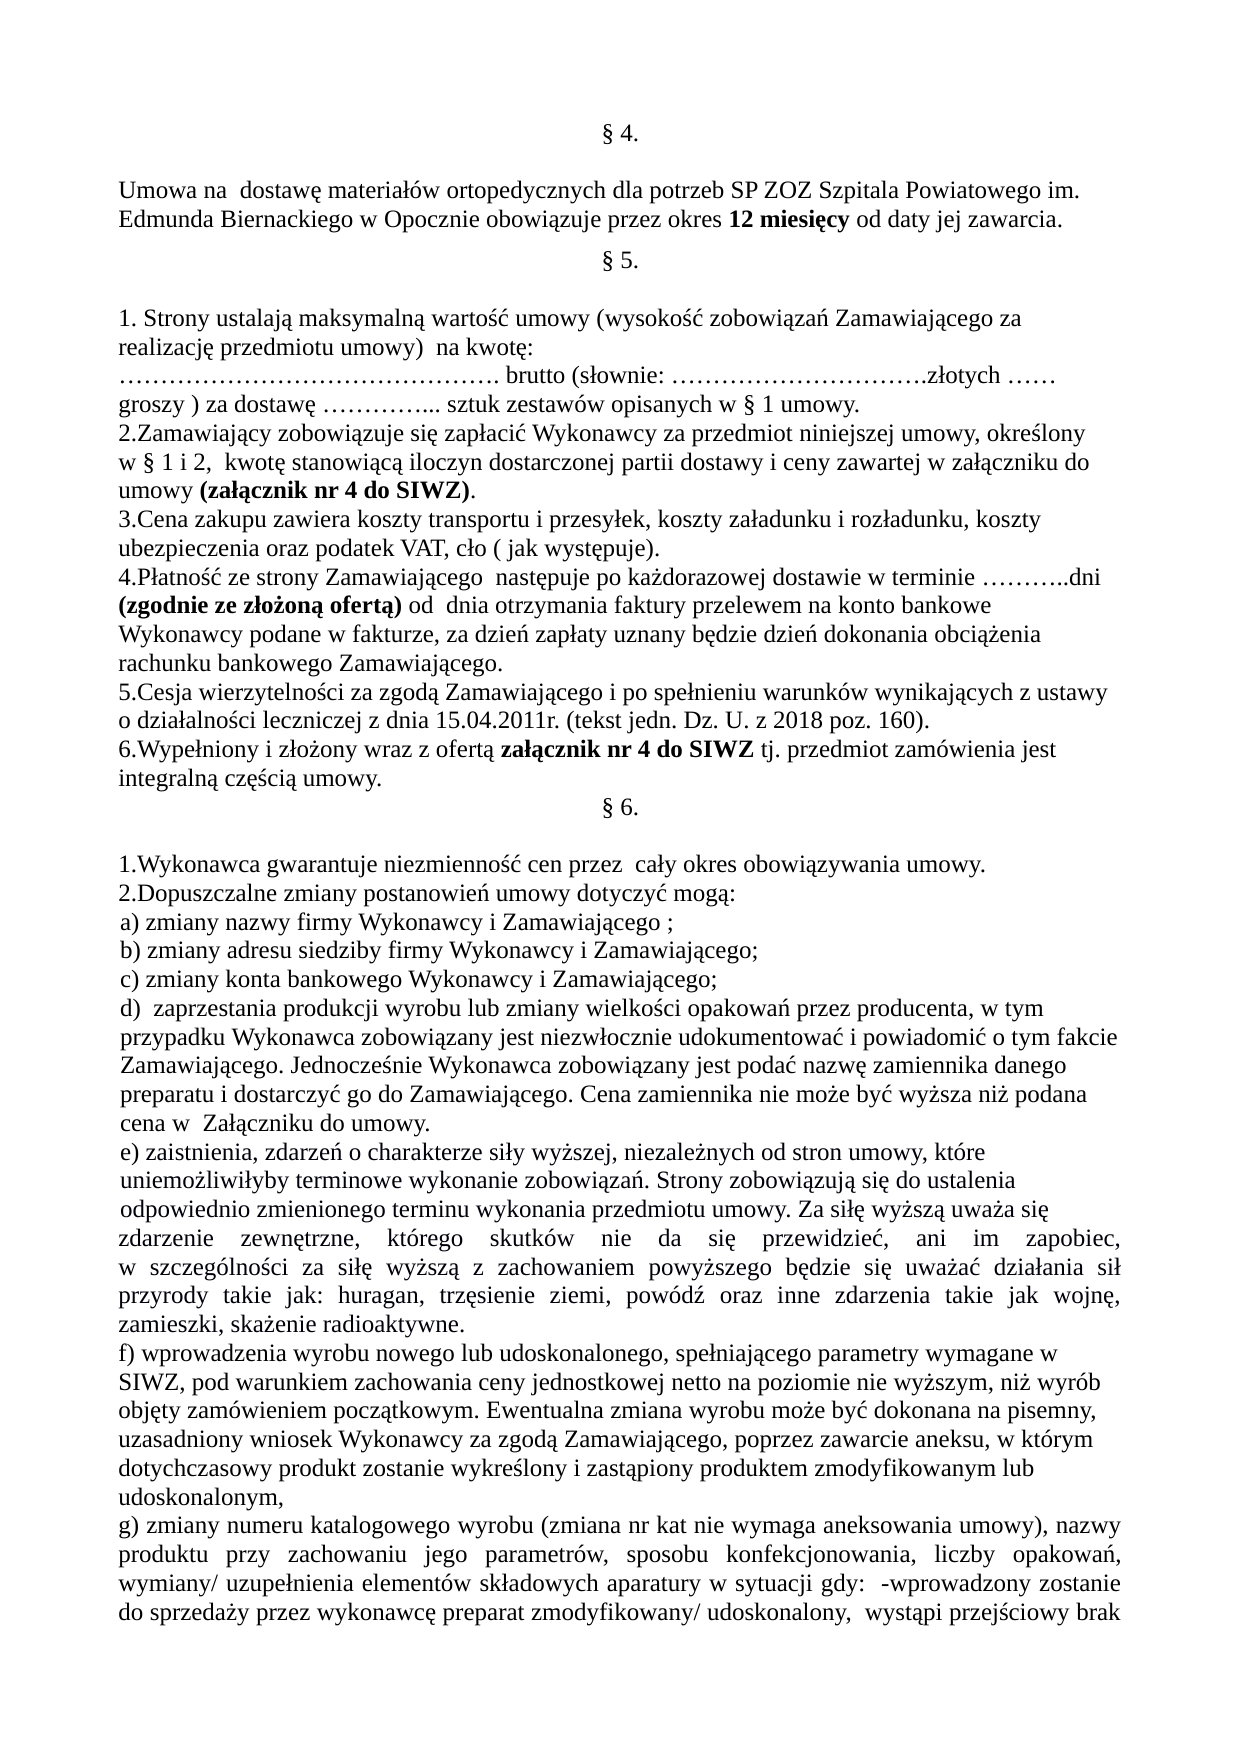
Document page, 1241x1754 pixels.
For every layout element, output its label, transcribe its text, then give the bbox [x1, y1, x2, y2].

text § 4. [118, 118, 1122, 147]
text c) zmiany konta bankowego Wykonawcy i Zamawiającego; [120, 964, 1122, 993]
text § 5. [118, 246, 1122, 274]
text 1.Wykonawca gwarantuje niezmienność cen przez cały okres obowiązywania umowy. [81, 849, 1122, 878]
text e) zaistnienia, zdarzeń o charakterze siły wyższej, niezależnych od stron umowy, które [120, 1137, 1122, 1166]
text a) zmiany nazwy firmy Wykonawcy i Zamawiającego ; [120, 907, 1122, 936]
text 2.Zamawiający zobowiązuje się zapłacić Wykonawcy za przedmiot niniejszej umowy, określony w § 1 i 2, kwotę stanowiącą iloczyn dostarczonej partii dostawy i ceny zawartej w załączniku do umowy (załącznik nr 4 do SIWZ). [118, 418, 1122, 504]
text 1. Strony ustalają maksymalną wartość umowy (wysokość zobowiązań Zamawiającego za realizację przedmiotu umowy) na kwotę: [118, 303, 1122, 361]
text ubezpieczenia oraz podatek VAT, cło ( jak występuje). [118, 533, 1122, 562]
text 4.Płatność ze strony Zamawiającego następuje po każdorazowej dostawie w terminie ………..dni (zgodnie ze złożoną ofertą) od dnia otrzymania faktury przelewem na konto bankowe Wykonawcy podane w fakturze, za dzień zapłaty uznany będzie dzień dokonania obciążenia rachunku bankowego Zamawiającego. [118, 562, 1122, 677]
text d) zaprzestania produkcji wyrobu lub zmiany wielkości opakowań przez producenta, w tym przypadku Wykonawca zobowiązany jest niezwłocznie udokumentować i powiadomić o tym fakcie Zamawiającego. Jednocześnie Wykonawca zobowiązany jest podać nazwę zamiennika danego preparatu i dostarczyć go do Zamawiającego. Cena zamiennika nie może być wyższa niż podana cena w Załączniku do umowy. [120, 993, 1122, 1137]
text 2.Dopuszczalne zmiany postanowień umowy dotyczyć mogą: [81, 878, 1122, 907]
text 5.Cesja wierzytelności za zgodą Zamawiającego i po spełnieniu warunków wynikających z ustawy o działalności leczniczej z dnia 15.04.2011r. (tekst jedn. Dz. U. z 2018 poz. 160). [118, 677, 1122, 734]
text Umowa na dostawę materiałów ortopedycznych dla potrzeb SP ZOZ Szpitala Powiatowego im. Edmunda Biernackiego w Opocznie obowiązuje przez okres 12 miesięcy od daty jej zawarcia. [118, 176, 1122, 233]
text g) zmiany numeru katalogowego wyrobu (zmiana nr kat nie wymaga aneksowania umowy), nazwy produktu przy zachowaniu jego parametrów, sposobu konfekcjonowania, liczby opakowań, wymiany/ uzupełnienia elementów składowych aparatury w sytuacji gdy: -wprowadzony zostanie do sprzedaży przez wykonawcę preparat zmodyfikowany/ udoskonalony, wystąpi przejściowy brak [81, 1511, 1122, 1626]
text § 6. [118, 792, 1122, 821]
text odpowiednio zmienionego terminu wykonania przedmiotu umowy. Za siłę wyższą uważa się [120, 1194, 1122, 1223]
text ………………………………………. brutto (słownie: ………………………….złotych …… groszy ) za dostawę …………... sztuk zestawów opisanych w § 1 umowy. [118, 361, 1122, 418]
text uniemożliwiłyby terminowe wykonanie zobowiązań. Strony zobowiązują się do ustalenia [120, 1166, 1122, 1194]
text 6.Wypełniony i złożony wraz z ofertą załącznik nr 4 do SIWZ tj. przedmiot zamówienia jest integralną częścią umowy. [118, 734, 1122, 792]
text 3.Cena zakupu zawiera koszty transportu i przesyłek, koszty załadunku i rozładunku, koszty [118, 504, 1122, 533]
text f) wprowadzenia wyrobu nowego lub udoskonalonego, spełniającego parametry wymagane w SIWZ, pod warunkiem zachowania ceny jednostkowej netto na poziomie nie wyższym, niż wyrób objęty zamówieniem początkowym. Ewentualna zmiana wyrobu może być dokonana na pisemny, uzasadniony wniosek Wykonawcy za zgodą Zamawiającego, poprzez zawarcie aneksu, w którym dotychczasowy produkt zostanie wykreślony i zastąpiony produktem zmodyfikowanym lub udoskonalonym, [81, 1338, 1122, 1511]
text b) zmiany adresu siedziby firmy Wykonawcy i Zamawiającego; [120, 936, 1122, 964]
text zdarzenie zewnętrzne, którego skutków nie da się przewidzieć, ani im zapobiec, w szczególności za siłę wyższą z zachowaniem powyższego będzie się uważać działania sił przyrody takie jak: huragan, trzęsienie ziemi, powódź oraz inne zdarzenia takie jak wojnę, zamieszki, skażenie radioaktywne. [118, 1223, 1122, 1338]
